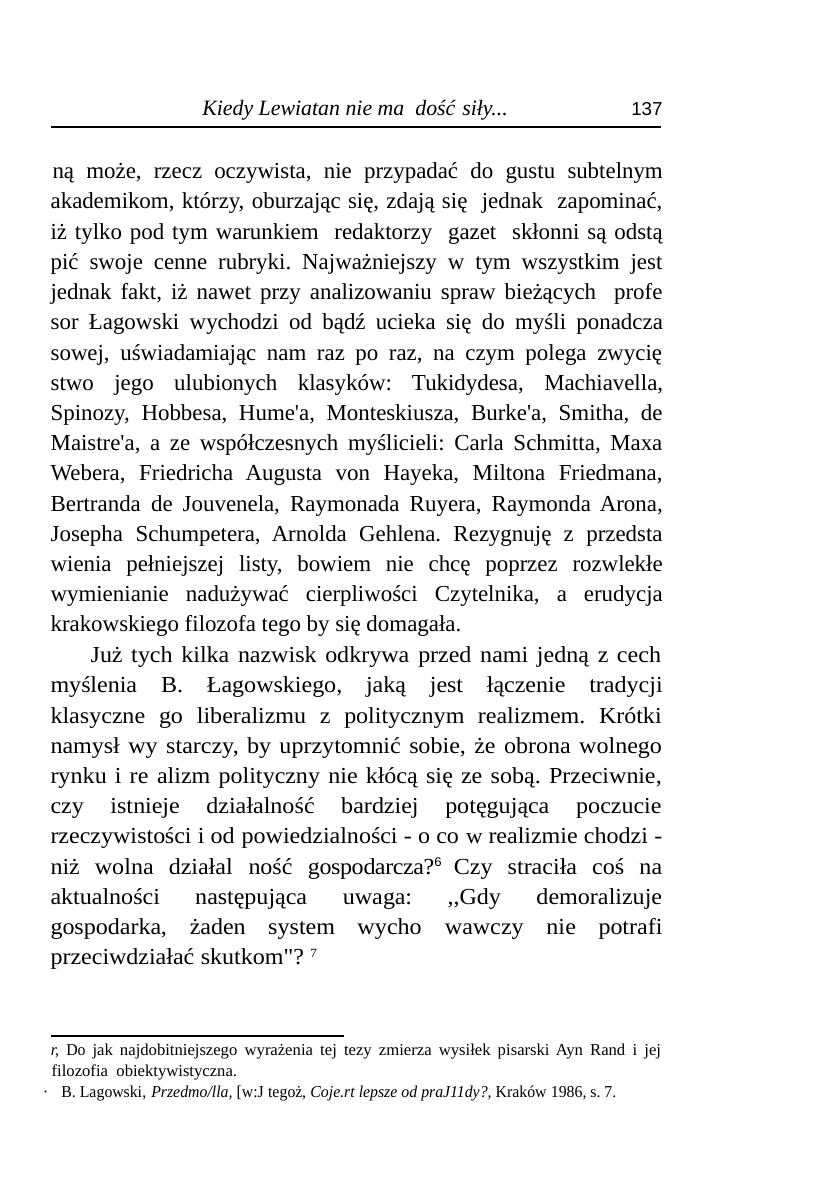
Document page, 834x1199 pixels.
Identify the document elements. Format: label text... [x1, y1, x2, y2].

list B. Lagowski, Przedmo/lla, [w:J tegoż, Coje.rt lepsze od praJ11dy?, Kraków 1986, s. 7. [43, 1081, 721, 1101]
text r, Do jak najdobitniejszego wyrażenia tej tezy zmierza wysiłek pisarski Ayn Rand i jej filozofia obiektywistyczna. [51, 1039, 662, 1079]
text ną może, rzecz oczywista, nie przypadać do gustu subtelnym akademikom, którzy, oburzając się, zdają się jednak zapominać, iż tylko pod tym warunkiem redaktorzy gazet skłonni są odstą­ pić swoje cenne rubryki. Najważniejszy w tym wszystkim jest jednak fakt, iż nawet przy analizowaniu spraw bieżących profe­ sor Łagowski wychodzi od bądź ucieka się do myśli ponadcza­ sowej, uświadamiając nam raz po raz, na czym polega zwycię­ stwo jego ulubionych klasyków: Tukidydesa, Machiavella, Spinozy, Hobbesa, Hume'a, Monteskiusza, Burke'a, Smitha, de Maistre'a, a ze współczesnych myślicieli: Carla Schmitta, Maxa Webera, Friedricha Augusta von Hayeka, Miltona Friedmana, Bertranda de Jouvenela, Raymonada Ruyera, Raymonda Arona, Josepha Schumpetera, Arnolda Gehlena. Rezygnuję z przedsta­ wienia pełniejszej listy, bowiem nie chcę poprzez rozwlekłe wymienianie nadużywać cierpliwości Czytelnika, a erudycja krakowskiego filozofa tego by się domagała. [50, 157, 663, 637]
text Kiedy Lewiatan nie ma dość siły... 137 [202, 95, 721, 120]
text Już tych kilka nazwisk odkrywa przed nami jedną z cech myślenia B. Łagowskiego, jaką jest łączenie tradycji klasyczne­ go liberalizmu z politycznym realizmem. Krótki namysł wy­ starczy, by uprzytomnić sobie, że obrona wolnego rynku i re­ alizm polityczny nie kłócą się ze sobą. Przeciwnie, czy istnieje działalność bardziej potęgująca poczucie rzeczywistości i od­ powiedzialności - o co w realizmie chodzi - niż wolna działal­ ność gospodarcza?6 Czy straciła coś na aktualności następująca uwaga: ,,Gdy demoralizuje gospodarka, żaden system wycho­ wawczy nie potrafi przeciwdziałać skutkom"? 7 [50, 641, 663, 970]
